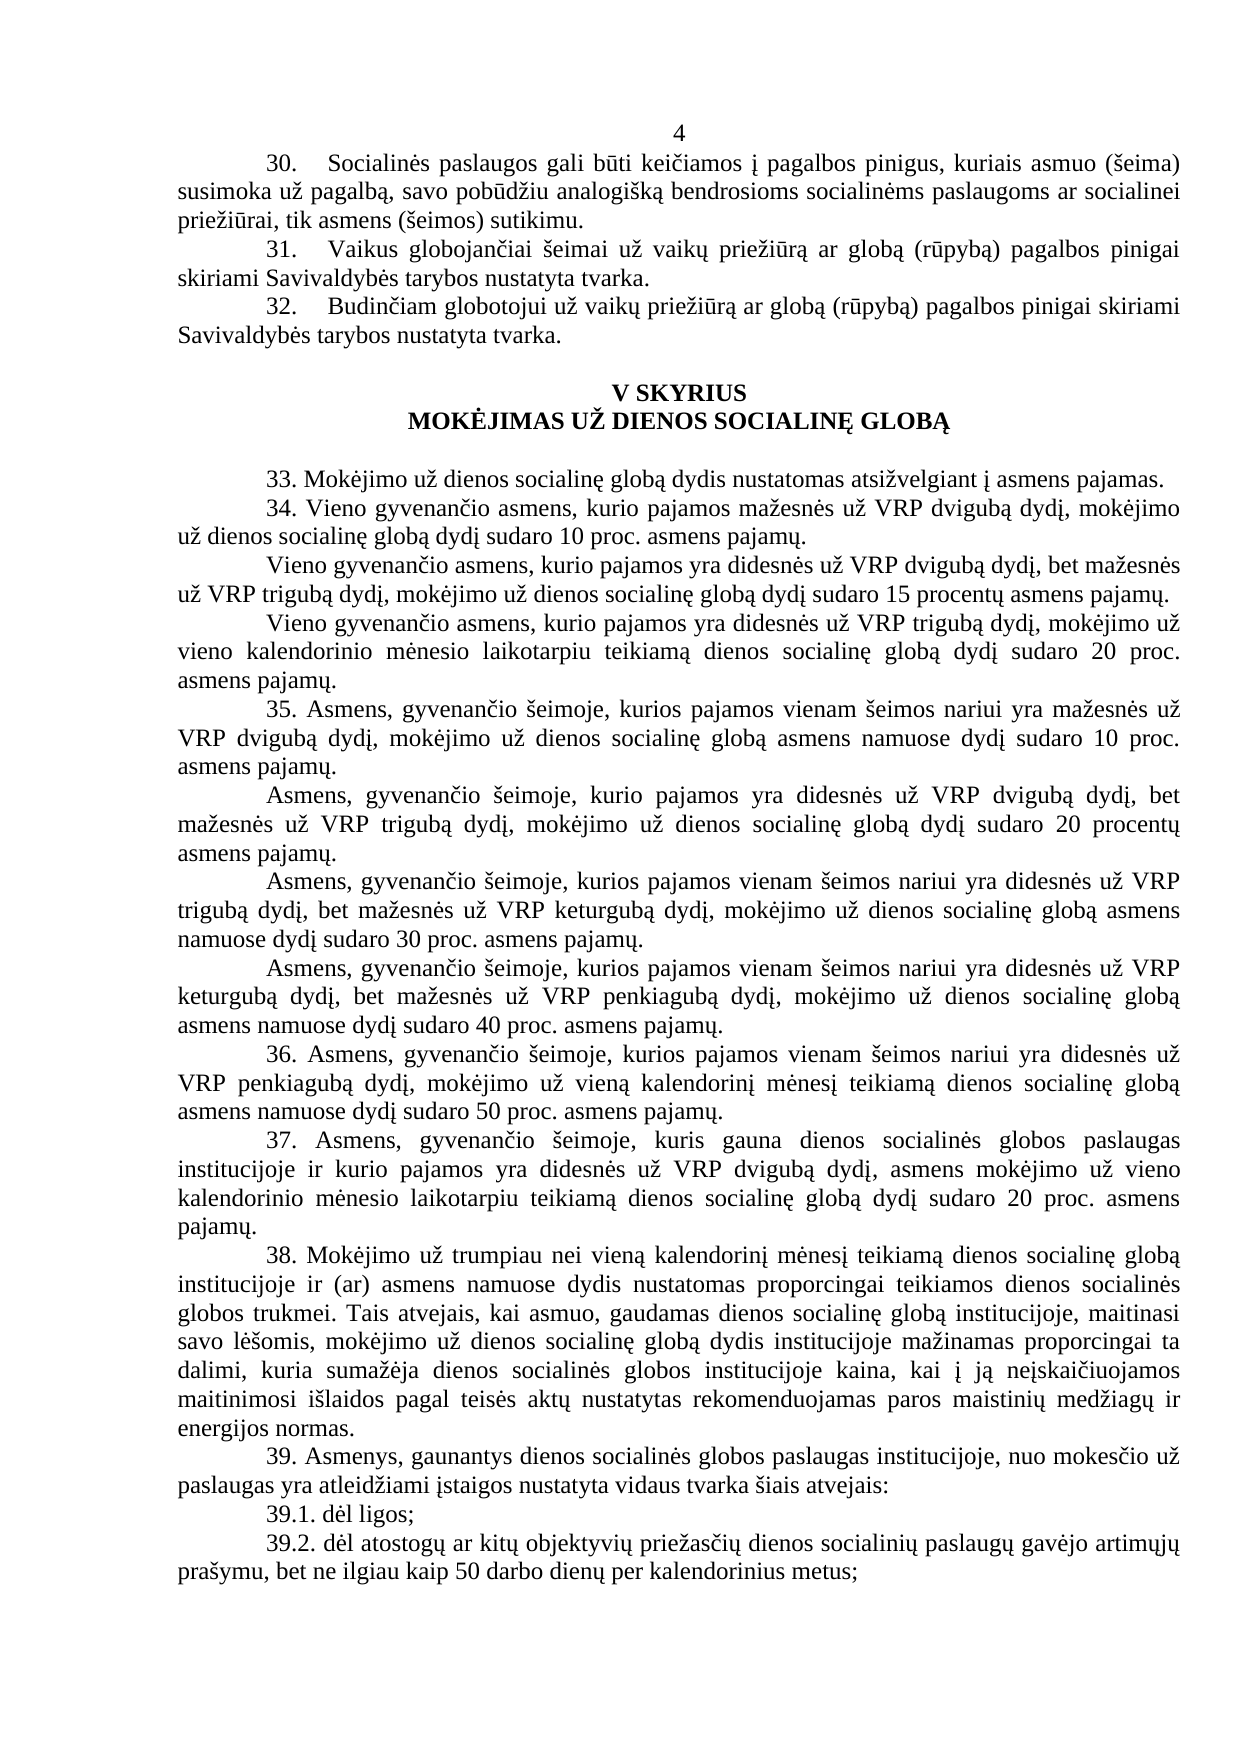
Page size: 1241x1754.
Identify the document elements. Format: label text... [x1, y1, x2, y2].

text Vieno gyvenančio asmens, kurio pajamos yra didesnės už VRP dvigubą dydį, bet mažesnės už VRP trigubą dydį, mokėjimo už dienos socialinę globą dydį sudaro 15 procentų asmens pajamų. [177, 550, 1181, 608]
text Vieno gyvenančio asmens, kurio pajamos yra didesnės už VRP trigubą dydį, mokėjimo už vieno kalendorinio mėnesio laikotarpiu teikiamą dienos socialinę globą dydį sudaro 20 proc. asmens pajamų. [177, 608, 1181, 694]
text 37. Asmens, gyvenančio šeimoje, kuris gauna dienos socialinės globos paslaugas institucijoje ir kurio pajamos yra didesnės už VRP dvigubą dydį, asmens mokėjimo už vieno kalendorinio mėnesio laikotarpiu teikiamą dienos socialinę globą dydį sudaro 20 proc. asmens pajamų. [177, 1125, 1181, 1240]
text Asmens, gyvenančio šeimoje, kurios pajamos vienam šeimos nariui yra didesnės už VRP keturgubą dydį, bet mažesnės už VRP penkiagubą dydį, mokėjimo už dienos socialinę globą asmens namuose dydį sudaro 40 proc. asmens pajamų. [177, 953, 1181, 1039]
text 32. Budinčiam globotojui už vaikų priežiūrą ar globą (rūpybą) pagalbos pinigai skiriami Savivaldybės tarybos nustatyta tvarka. [177, 291, 1181, 349]
text 39. Asmenys, gaunantys dienos socialinės globos paslaugas institucijoje, nuo mokesčio už paslaugas yra atleidžiami įstaigos nustatyta vidaus tvarka šiais atvejais: [177, 1441, 1181, 1499]
text 34. Vieno gyvenančio asmens, kurio pajamos mažesnės už VRP dvigubą dydį, mokėjimo už dienos socialinę globą dydį sudaro 10 proc. asmens pajamų. [177, 493, 1181, 550]
text 30. Socialinės paslaugos gali būti keičiamos į pagalbos pinigus, kuriais asmuo (šeima) susimoka už pagalbą, savo pobūdžiu analogišką bendrosioms socialinėms paslaugoms ar socialinei priežiūrai, tik asmens (šeimos) sutikimu. [177, 148, 1181, 234]
text 35. Asmens, gyvenančio šeimoje, kurios pajamos vienam šeimos nariui yra mažesnės už VRP dvigubą dydį, mokėjimo už dienos socialinę globą asmens namuose dydį sudaro 10 proc. asmens pajamų. [177, 694, 1181, 780]
text 31. Vaikus globojančiai šeimai už vaikų priežiūrą ar globą (rūpybą) pagalbos pinigai skiriami Savivaldybės tarybos nustatyta tvarka. [177, 234, 1181, 291]
text 36. Asmens, gyvenančio šeimoje, kurios pajamos vienam šeimos nariui yra didesnės už VRP penkiagubą dydį, mokėjimo už vieną kalendorinį mėnesį teikiamą dienos socialinę globą asmens namuose dydį sudaro 50 proc. asmens pajamų. [177, 1039, 1181, 1125]
text 33. Mokėjimo už dienos socialinę globą dydis nustatomas atsižvelgiant į asmens pajamas. [177, 464, 1181, 493]
text 39.2. dėl atostogų ar kitų objektyvių priežasčių dienos socialinių paslaugų gavėjo artimųjų prašymu, bet ne ilgiau kaip 50 darbo dienų per kalendorinius metus; [177, 1528, 1181, 1585]
text Asmens, gyvenančio šeimoje, kurio pajamos yra didesnės už VRP dvigubą dydį, bet mažesnės už VRP trigubą dydį, mokėjimo už dienos socialinę globą dydį sudaro 20 procentų asmens pajamų. [177, 780, 1181, 866]
text MOKĖJIMAS UŽ DIENOS SOCIALINĘ GLOBĄ [177, 406, 1181, 435]
text V SKYRIUS [177, 378, 1181, 406]
text 39.1. dėl ligos; [177, 1499, 1181, 1528]
text Asmens, gyvenančio šeimoje, kurios pajamos vienam šeimos nariui yra didesnės už VRP trigubą dydį, bet mažesnės už VRP keturgubą dydį, mokėjimo už dienos socialinę globą asmens namuose dydį sudaro 30 proc. asmens pajamų. [177, 866, 1181, 953]
text 38. Mokėjimo už trumpiau nei vieną kalendorinį mėnesį teikiamą dienos socialinę globą institucijoje ir (ar) asmens namuose dydis nustatomas proporcingai teikiamos dienos socialinės globos trukmei. Tais atvejais, kai asmuo, gaudamas dienos socialinę globą institucijoje, maitinasi savo lėšomis, mokėjimo už dienos socialinę globą dydis institucijoje mažinamas proporcingai ta dalimi, kuria sumažėja dienos socialinės globos institucijoje kaina, kai į ją neįskaičiuojamos maitinimosi išlaidos pagal teisės aktų nustatytas rekomenduojamas paros maistinių medžiagų ir energijos normas. [177, 1240, 1181, 1441]
